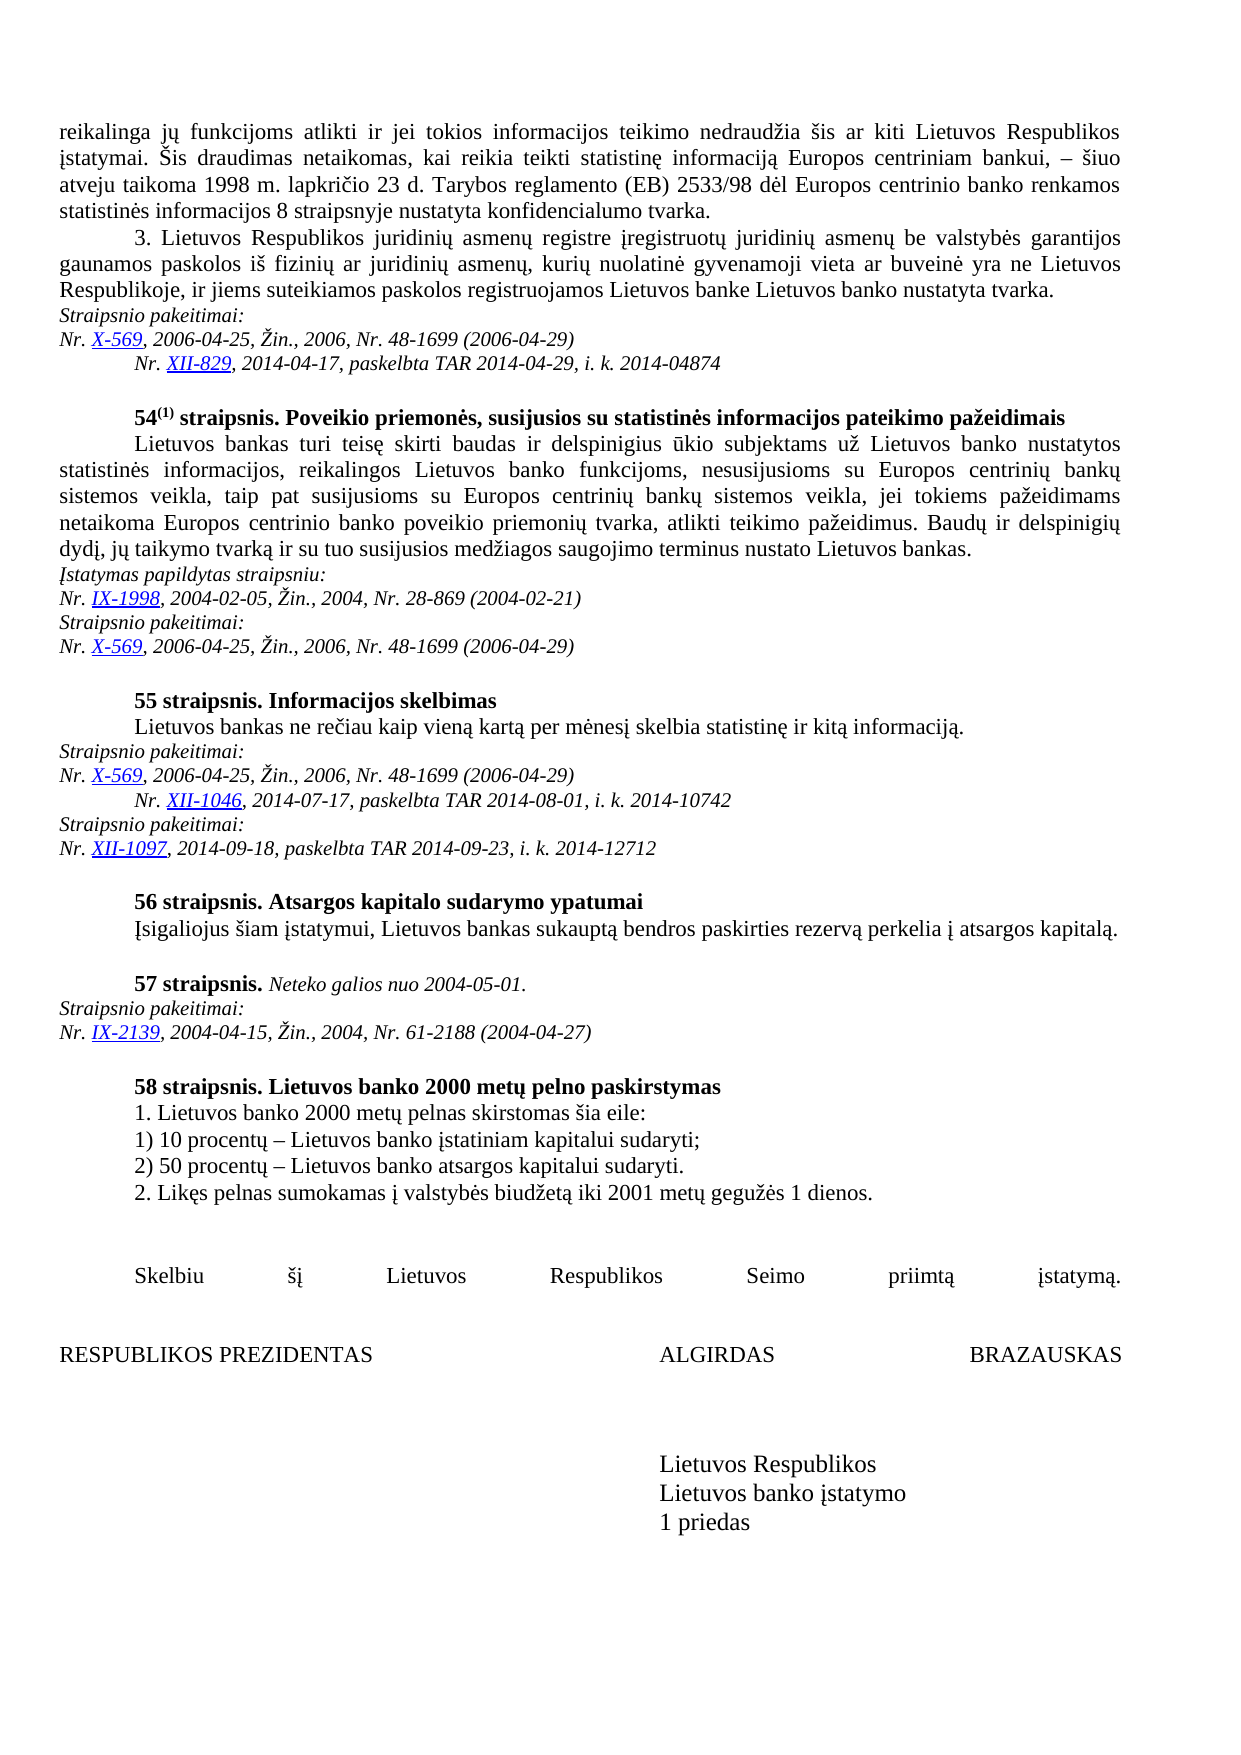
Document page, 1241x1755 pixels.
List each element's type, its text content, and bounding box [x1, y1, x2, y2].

text 55 straipsnis. Informacijos skelbimas [59, 687, 1122, 713]
text 1) 10 procentų – Lietuvos banko įstatiniam kapitalui sudaryti; [59, 1126, 1122, 1152]
text Nr. X-569, 2006-04-25, Žin., 2006, Nr. 48-1699 (2006-04-29) [59, 327, 1122, 351]
text Nr. XII-1046, 2014-07-17, paskelbta TAR 2014-08-01, i. k. 2014-10742 [59, 787, 1122, 812]
text 1. Lietuvos banko 2000 metų pelnas skirstomas šia eile: [59, 1099, 1122, 1126]
text Nr. IX-2139, 2004-04-15, Žin., 2004, Nr. 61-2188 (2004-04-27) [59, 1020, 1122, 1044]
text Straipsnio pakeitimai: [59, 610, 1122, 634]
text Lietuvos bankas turi teisę skirti baudas ir delspinigius ūkio subjektams už Lietuvos banko nustatytos statistinės informacijos, reikalingos Lietuvos banko funkcijoms, nesusijusioms su Europos centrinių bankų sistemos veikla, taip pat susijusioms su Europos centrinių bankų sistemos veikla, jei tokiems pažeidimams netaikoma Europos centrinio banko poveikio priemonių tvarka, atlikti teikimo pažeidimus. Baudų ir delspinigių dydį, jų taikymo tvarką ir su tuo susijusios medžiagos saugojimo terminus nustato Lietuvos bankas. [59, 430, 1122, 562]
text 2) 50 procentų – Lietuvos banko atsargos kapitalui sudaryti. [59, 1152, 1122, 1178]
text Straipsnio pakeitimai: [59, 739, 1122, 763]
text Įsigaliojus šiam įstatymui, Lietuvos bankas sukauptą bendros paskirties rezervą perkelia į atsargos kapitalą. [59, 915, 1122, 941]
text Straipsnio pakeitimai: [59, 812, 1122, 836]
text 1 priedas [59, 1507, 1122, 1536]
text reikalinga jų funkcijoms atlikti ir jei tokios informacijos teikimo nedraudžia šis ar kiti Lietuvos Respublikos įstatymai. Šis draudimas netaikomas, kai reikia teikti statistinę informaciją Europos centriniam bankui, – šiuo atveju taikoma 1998 m. lapkričio 23 d. Tarybos reglamento (EB) 2533/98 dėl Europos centrinio banko renkamos statistinės informacijos 8 straipsnyje nustatyta konfidencialumo tvarka. [59, 118, 1122, 223]
text 58 straipsnis. Lietuvos banko 2000 metų pelno paskirstymas [59, 1073, 1122, 1099]
text Nr. IX-1998, 2004-02-05, Žin., 2004, Nr. 28-869 (2004-02-21) [59, 586, 1122, 610]
text Įstatymas papildytas straipsniu: [59, 562, 1122, 586]
text Lietuvos bankas ne rečiau kaip vieną kartą per mėnesį skelbia statistinę ir kitą informaciją. [59, 713, 1122, 739]
text 2. Likęs pelnas sumokamas į valstybės biudžetą iki 2001 metų gegužės 1 dienos. [59, 1178, 1122, 1205]
text 56 straipsnis. Atsargos kapitalo sudarymo ypatumai [59, 888, 1122, 915]
text 3. Lietuvos Respublikos juridinių asmenų registre įregistruotų juridinių asmenų be valstybės garantijos gaunamos paskolos iš fizinių ar juridinių asmenų, kurių nuolatinė gyvenamoji vieta ar buveinė yra ne Lietuvos Respublikoje, ir jiems suteikiamos paskolos registruojamos Lietuvos banke Lietuvos banko nustatyta tvarka. [59, 223, 1122, 303]
text Straipsnio pakeitimai: [59, 303, 1122, 327]
text Nr. XII-829, 2014-04-17, paskelbta TAR 2014-04-29, i. k. 2014-04874 [59, 351, 1122, 375]
text Nr. X-569, 2006-04-25, Žin., 2006, Nr. 48-1699 (2006-04-29) [59, 634, 1122, 658]
text Straipsnio pakeitimai: [59, 996, 1122, 1020]
text Nr. X-569, 2006-04-25, Žin., 2006, Nr. 48-1699 (2006-04-29) [59, 763, 1122, 787]
text 57 straipsnis. Neteko galios nuo 2004-05-01. [59, 970, 1122, 996]
text Skelbiu šį Lietuvos Respublikos Seimo priimtą įstatymą. RESPUBLIKOS PREZIDENTAS ALGIRDAS BRAZAUSKAS [59, 1262, 1122, 1394]
text 54(1) straipsnis. Poveikio priemonės, susijusios su statistinės informacijos pateikimo pažeidimais [134, 403, 1122, 430]
text Lietuvos banko įstatymo [59, 1478, 1122, 1507]
text Lietuvos Respublikos [59, 1449, 1122, 1478]
text Nr. XII-1097, 2014-09-18, paskelbta TAR 2014-09-23, i. k. 2014-12712 [59, 836, 1122, 860]
